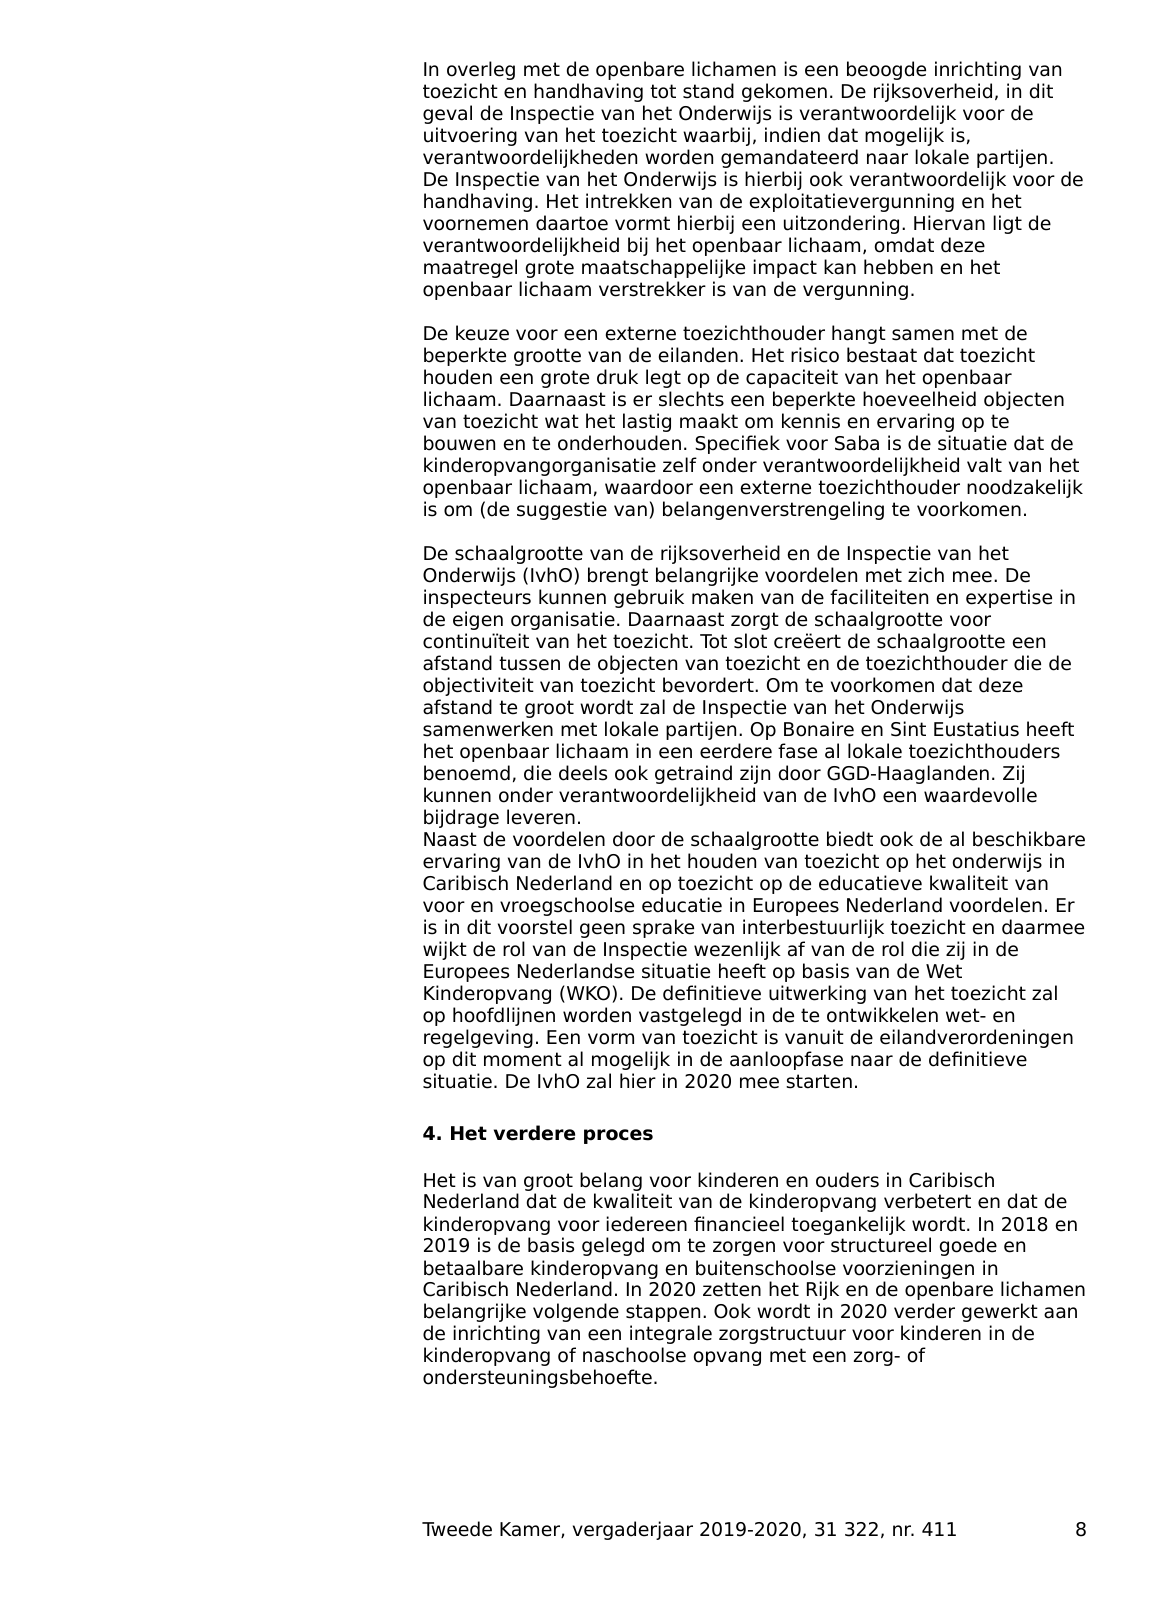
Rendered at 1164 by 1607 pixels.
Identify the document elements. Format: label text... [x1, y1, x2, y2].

text In overleg met de openbare lichamen is een beoogde inrichting van toezicht en handhaving tot stand gekomen. De rijksoverheid, in dit geval de Inspectie van het Onderwijs is verantwoordelijk voor de uitvoering van het toezicht waarbij, indien dat mogelijk is, verantwoordelijkheden worden gemandateerd naar lokale partijen. De Inspectie van het Onderwijs is hierbij ook verantwoordelijk voor de handhaving. Het intrekken van de exploitatievergunning en het voornemen daartoe vormt hierbij een uitzondering. Hiervan ligt de verantwoordelijkheid bij het openbaar lichaam, omdat deze maatregel grote maatschappelijke impact kan hebben en het openbaar lichaam verstrekker is van de vergunning. [422, 59, 1087, 301]
text Naast de voordelen door de schaalgrootte biedt ook de al beschikbare ervaring van de IvhO in het houden van toezicht op het onderwijs in Caribisch Nederland en op toezicht op de educatieve kwaliteit van voor en vroegschoolse educatie in Europees Nederland voordelen. Er is in dit voorstel geen sprake van interbestuurlijk toezicht en daarmee wijkt de rol van de Inspectie wezenlijk af van de rol die zij in de Europees Nederlandse situatie heeft op basis van de Wet Kinderopvang (WKO). De definitieve uitwerking van het toezicht zal op hoofdlijnen worden vastgelegd in de te ontwikkelen wet- en regelgeving. Een vorm van toezicht is vanuit de eilandverordeningen op dit moment al mogelijk in de aanloopfase naar de definitieve situatie. De IvhO zal hier in 2020 mee starten. [422, 829, 1087, 1092]
subtitle 4. Het verdere proces [422, 1122, 1087, 1144]
text De schaalgrootte van de rijksoverheid en de Inspectie van het Onderwijs (IvhO) brengt belangrijke voordelen met zich mee. De inspecteurs kunnen gebruik maken van de faciliteiten en expertise in de eigen organisatie. Daarnaast zorgt de schaalgrootte voor continuïteit van het toezicht. Tot slot creëert de schaalgrootte een afstand tussen de objecten van toezicht en de toezichthouder die de objectiviteit van toezicht bevordert. Om te voorkomen dat deze afstand te groot wordt zal de Inspectie van het Onderwijs samenwerken met lokale partijen. Op Bonaire en Sint Eustatius heeft het openbaar lichaam in een eerdere fase al lokale toezichthouders benoemd, die deels ook getraind zijn door GGD-Haaglanden. Zij kunnen onder verantwoordelijkheid van de IvhO een waardevolle bijdrage leveren. [422, 543, 1087, 829]
text Het is van groot belang voor kinderen en ouders in Caribisch Nederland dat de kwaliteit van de kinderopvang verbetert en dat de kinderopvang voor iedereen financieel toegankelijk wordt. In 2018 en 2019 is de basis gelegd om te zorgen voor structureel goede en betaalbare kinderopvang en buitenschoolse voorzieningen in Caribisch Nederland. In 2020 zetten het Rijk en de openbare lichamen belangrijke volgende stappen. Ook wordt in 2020 verder gewerkt aan de inrichting van een integrale zorgstructuur voor kinderen in de kinderopvang of naschoolse opvang met een zorg- of ondersteuningsbehoefte. [422, 1169, 1087, 1389]
text De keuze voor een externe toezichthouder hangt samen met de beperkte grootte van de eilanden. Het risico bestaat dat toezicht houden een grote druk legt op de capaciteit van het openbaar lichaam. Daarnaast is er slechts een beperkte hoeveelheid objecten van toezicht wat het lastig maakt om kennis en ervaring op te bouwen en te onderhouden. Specifiek voor Saba is de situatie dat de kinderopvangorganisatie zelf onder verantwoordelijkheid valt van het openbaar lichaam, waardoor een externe toezichthouder noodzakelijk is om (de suggestie van) belangenverstrengeling te voorkomen. [422, 323, 1087, 521]
